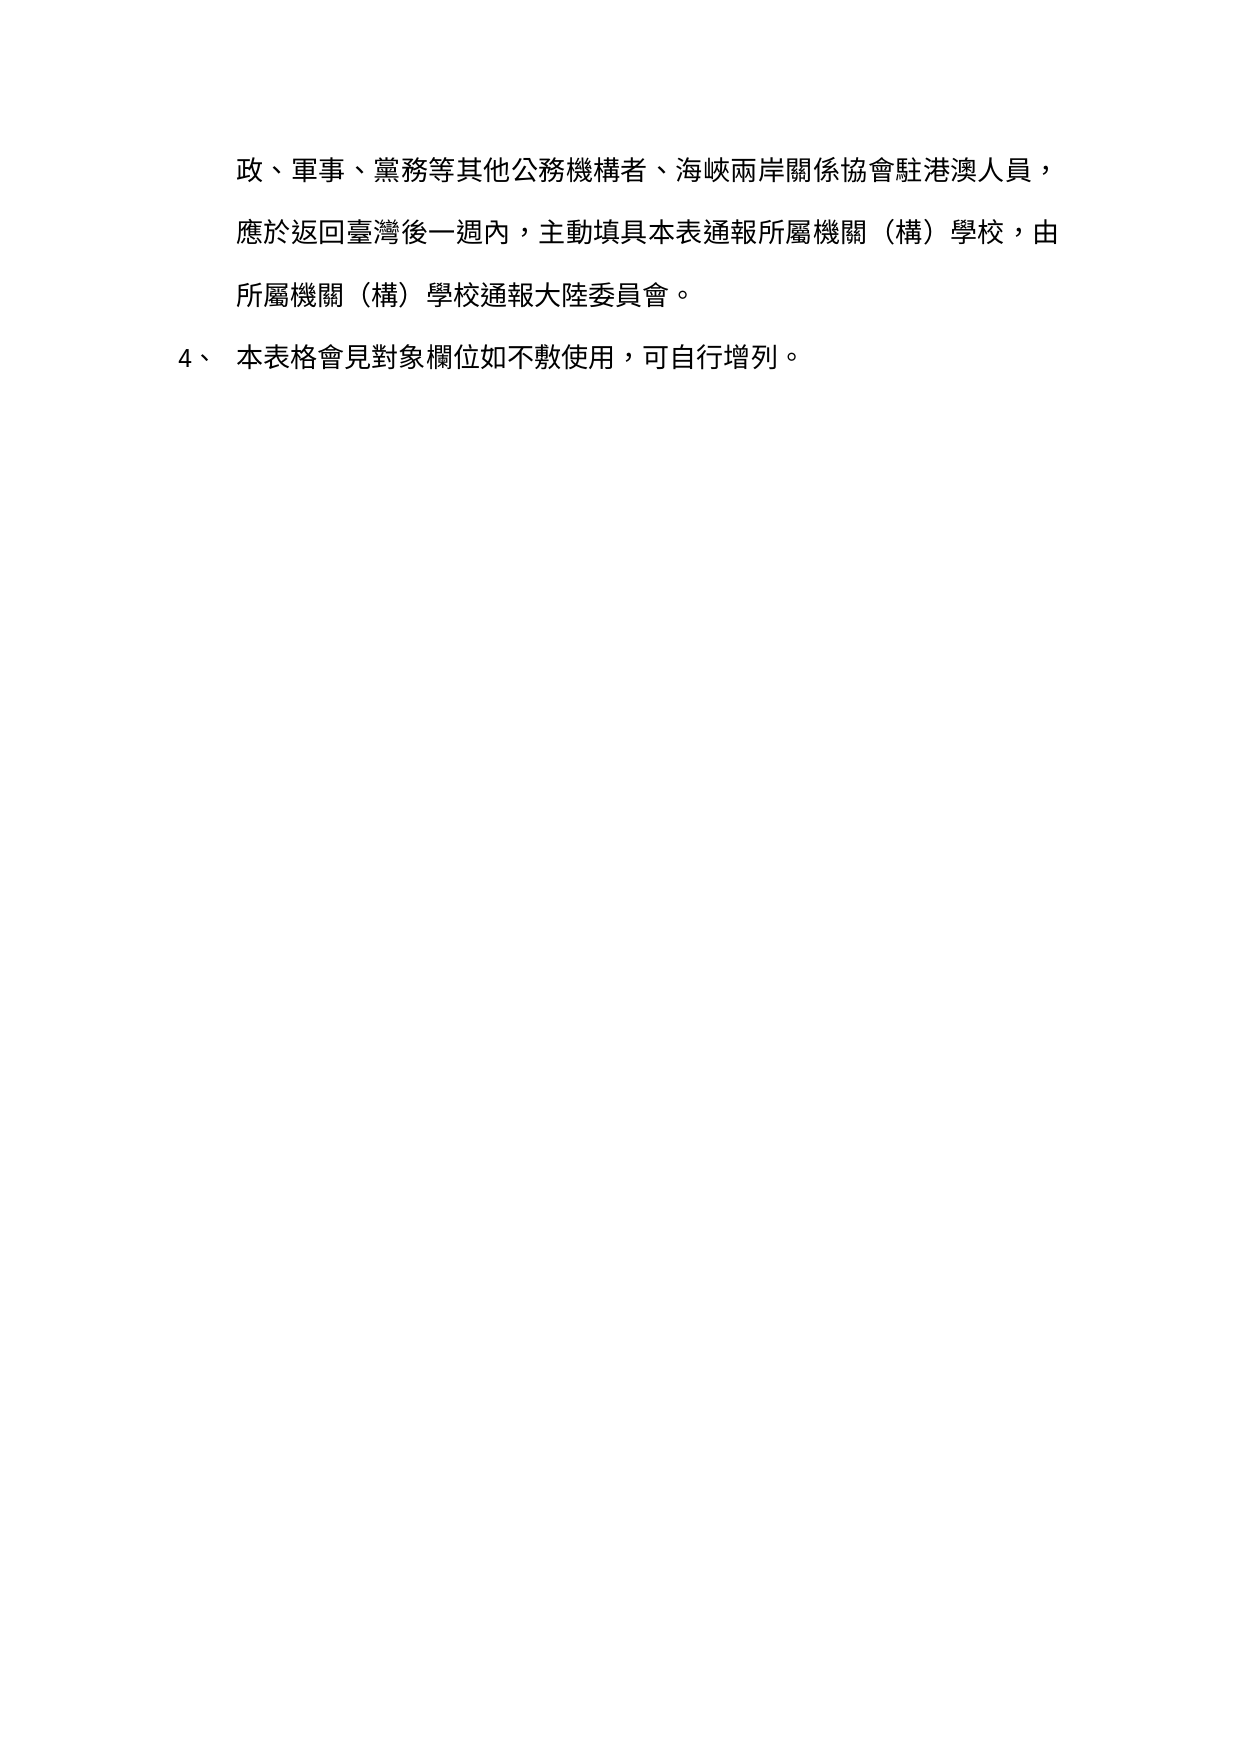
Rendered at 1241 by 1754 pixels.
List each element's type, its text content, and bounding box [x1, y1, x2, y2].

list 政、軍事、黨務等其他公務機構者、海峽兩岸關係協會駐港澳人員，應於返回臺灣後一週內，主動填具本表通報所屬機關（構）學校，由所屬機關（構）學校通報大陸委員會。 [177, 127, 1063, 314]
list 本表格會見對象欄位如不敷使用，可自行增列。 [177, 314, 1063, 377]
